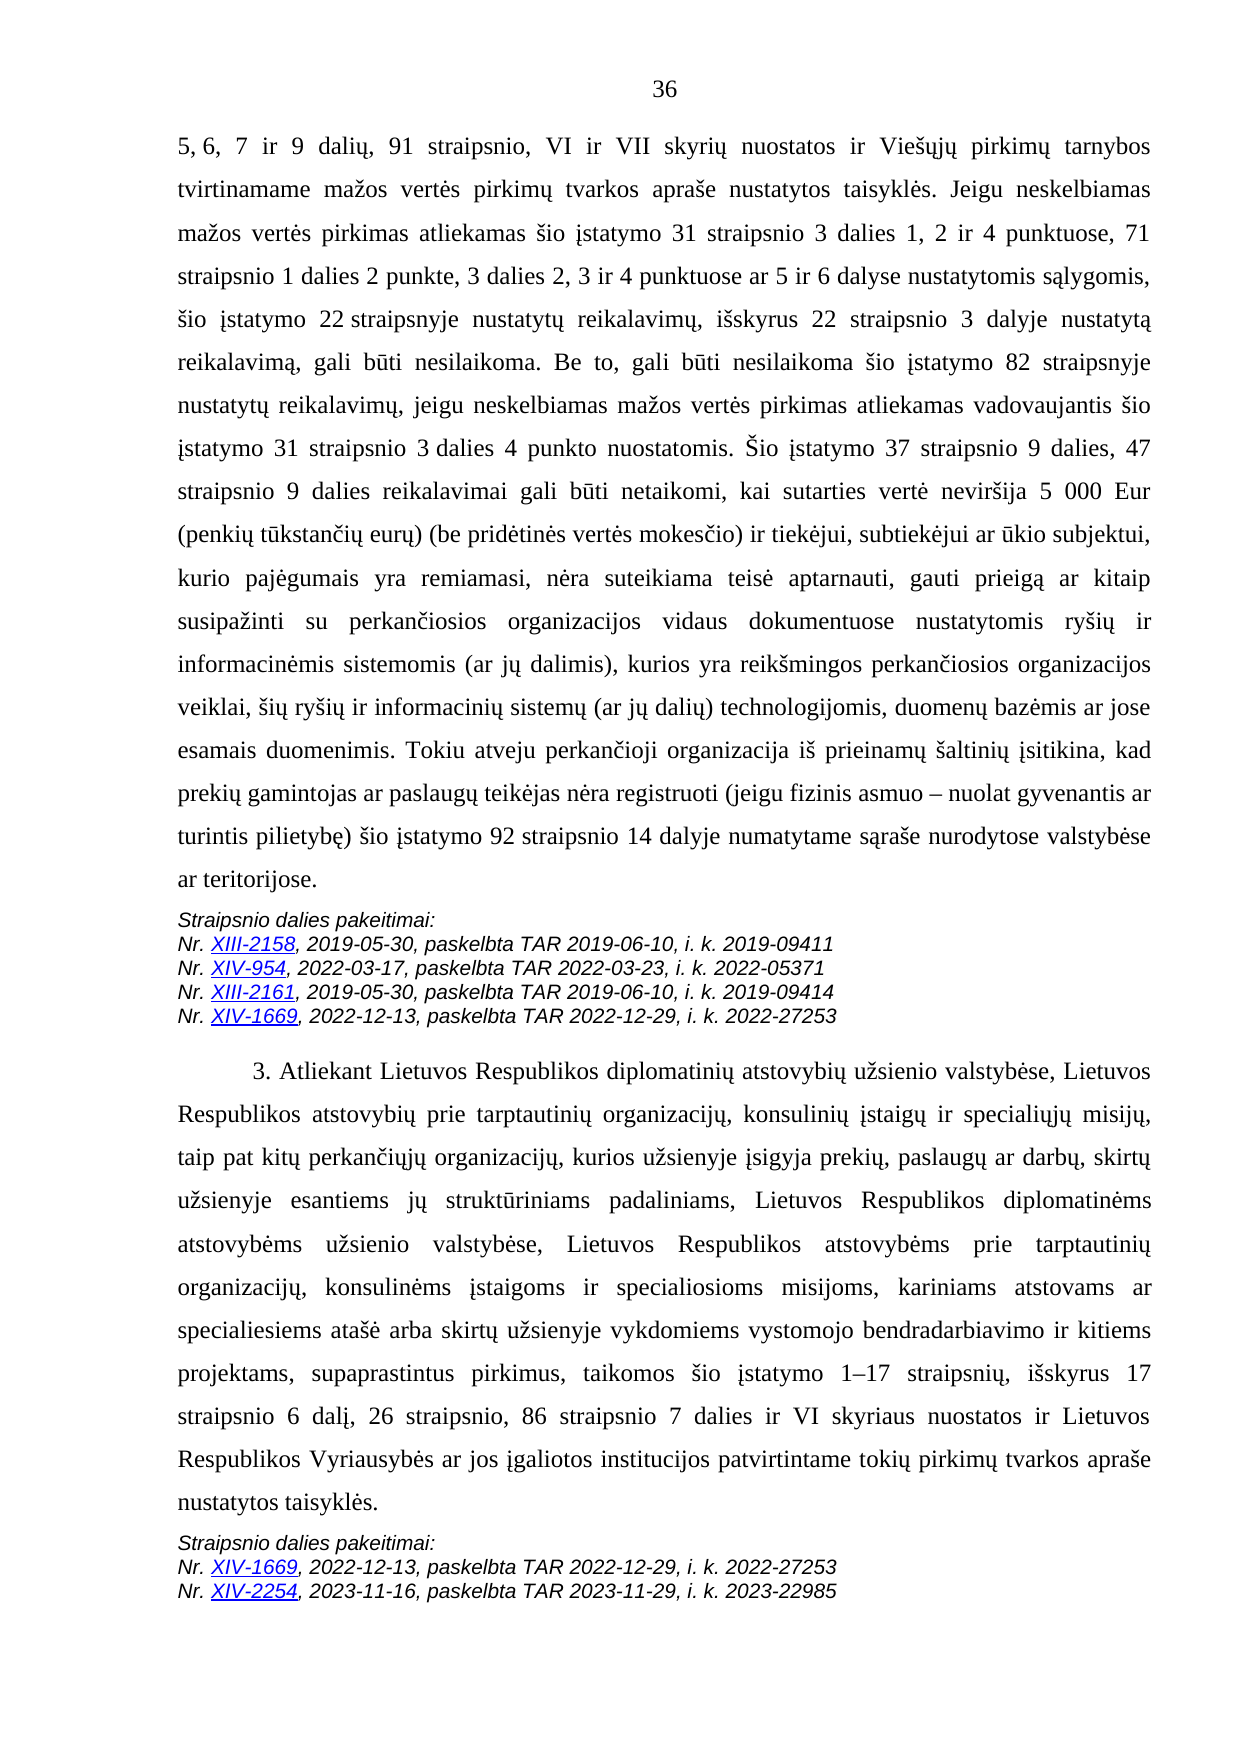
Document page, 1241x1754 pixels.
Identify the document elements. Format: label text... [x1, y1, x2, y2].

text Nr. XIV-1669, 2022-12-13, paskelbta TAR 2022-12-29, i. k. 2022-27253 [177, 1003, 1152, 1027]
text 3. Atliekant Lietuvos Respublikos diplomatinių atstovybių užsienio valstybėse, Lietuvos Respublikos atstovybių prie tarptautinių organizacijų, konsulinių įstaigų ir specialiųjų misijų, taip pat kitų perkančiųjų organizacijų, kurios užsienyje įsigyja prekių, paslaugų ar darbų, skirtų užsienyje esantiems jų struktūriniams padaliniams, Lietuvos Respublikos diplomatinėms atstovybėms užsienio valstybėse, Lietuvos Respublikos atstovybėms prie tarptautinių organizacijų, konsulinėms įstaigoms ir specialiosioms misijoms, kariniams atstovams ar specialiesiems atašė arba skirtų užsienyje vykdomiems vystomojo bendradarbiavimo ir kitiems projektams, supaprastintus pirkimus, taikomos šio įstatymo 1–17 straipsnių, išskyrus 17 straipsnio 6 dalį, 26 straipsnio, 86 straipsnio 7 dalies ir VI skyriaus nuostatos ir Lietuvos Respublikos Vyriausybės ar jos įgaliotos institucijos patvirtintame tokių pirkimų tvarkos apraše nustatytos taisyklės. [177, 1056, 1152, 1516]
text Straipsnio dalies pakeitimai: [177, 908, 1152, 932]
text Nr. XIV-2254, 2023-11-16, paskelbta TAR 2023-11-29, i. k. 2023-22985 [177, 1578, 1152, 1602]
text Straipsnio dalies pakeitimai: [177, 1531, 1152, 1554]
text Nr. XIII-2158, 2019-05-30, paskelbta TAR 2019-06-10, i. k. 2019-09411 [177, 932, 1152, 956]
text Nr. XIV-954, 2022-03-17, paskelbta TAR 2022-03-23, i. k. 2022-05371 [177, 956, 1152, 979]
text Nr. XIII-2161, 2019-05-30, paskelbta TAR 2019-06-10, i. k. 2019-09414 [177, 979, 1152, 1003]
text Nr. XIV-1669, 2022-12-13, paskelbta TAR 2022-12-29, i. k. 2022-27253 [177, 1554, 1152, 1578]
text 5, 6, 7 ir 9 dalių, 91 straipsnio, VI ir VII skyrių nuostatos ir Viešųjų pirkimų tarnybos tvirtinamame mažos vertės pirkimų tvarkos apraše nustatytos taisyklės. Jeigu neskelbiamas mažos vertės pirkimas atliekamas šio įstatymo 31 straipsnio 3 dalies 1, 2 ir 4 punktuose, 71 straipsnio 1 dalies 2 punkte, 3 dalies 2, 3 ir 4 punktuose ar 5 ir 6 dalyse nustatytomis sąlygomis, šio įstatymo 22 straipsnyje nustatytų reikalavimų, išskyrus 22 straipsnio 3 dalyje nustatytą reikalavimą, gali būti nesilaikoma. Be to, gali būti nesilaikoma šio įstatymo 82 straipsnyje nustatytų reikalavimų, jeigu neskelbiamas mažos vertės pirkimas atliekamas vadovaujantis šio įstatymo 31 straipsnio 3 dalies 4 punkto nuostatomis. Šio įstatymo 37 straipsnio 9 dalies, 47 straipsnio 9 dalies reikalavimai gali būti netaikomi, kai sutarties vertė neviršija 5 000 Eur (penkių tūkstančių eurų) (be pridėtinės vertės mokesčio) ir tiekėjui, subtiekėjui ar ūkio subjektui, kurio pajėgumais yra remiamasi, nėra suteikiama teisė aptarnauti, gauti prieigą ar kitaip susipažinti su perkančiosios organizacijos vidaus dokumentuose nustatytomis ryšių ir informacinėmis sistemomis (ar jų dalimis), kurios yra reikšmingos perkančiosios organizacijos veiklai, šių ryšių ir informacinių sistemų (ar jų dalių) technologijomis, duomenų bazėmis ar jose esamais duomenimis. Tokiu atveju perkančioji organizacija iš prieinamų šaltinių įsitikina, kad prekių gamintojas ar paslaugų teikėjas nėra registruoti (jeigu fizinis asmuo – nuolat gyvenantis ar turintis pilietybę) šio įstatymo 92 straipsnio 14 dalyje numatytame sąraše nurodytose valstybėse ar teritorijose. [177, 131, 1152, 893]
